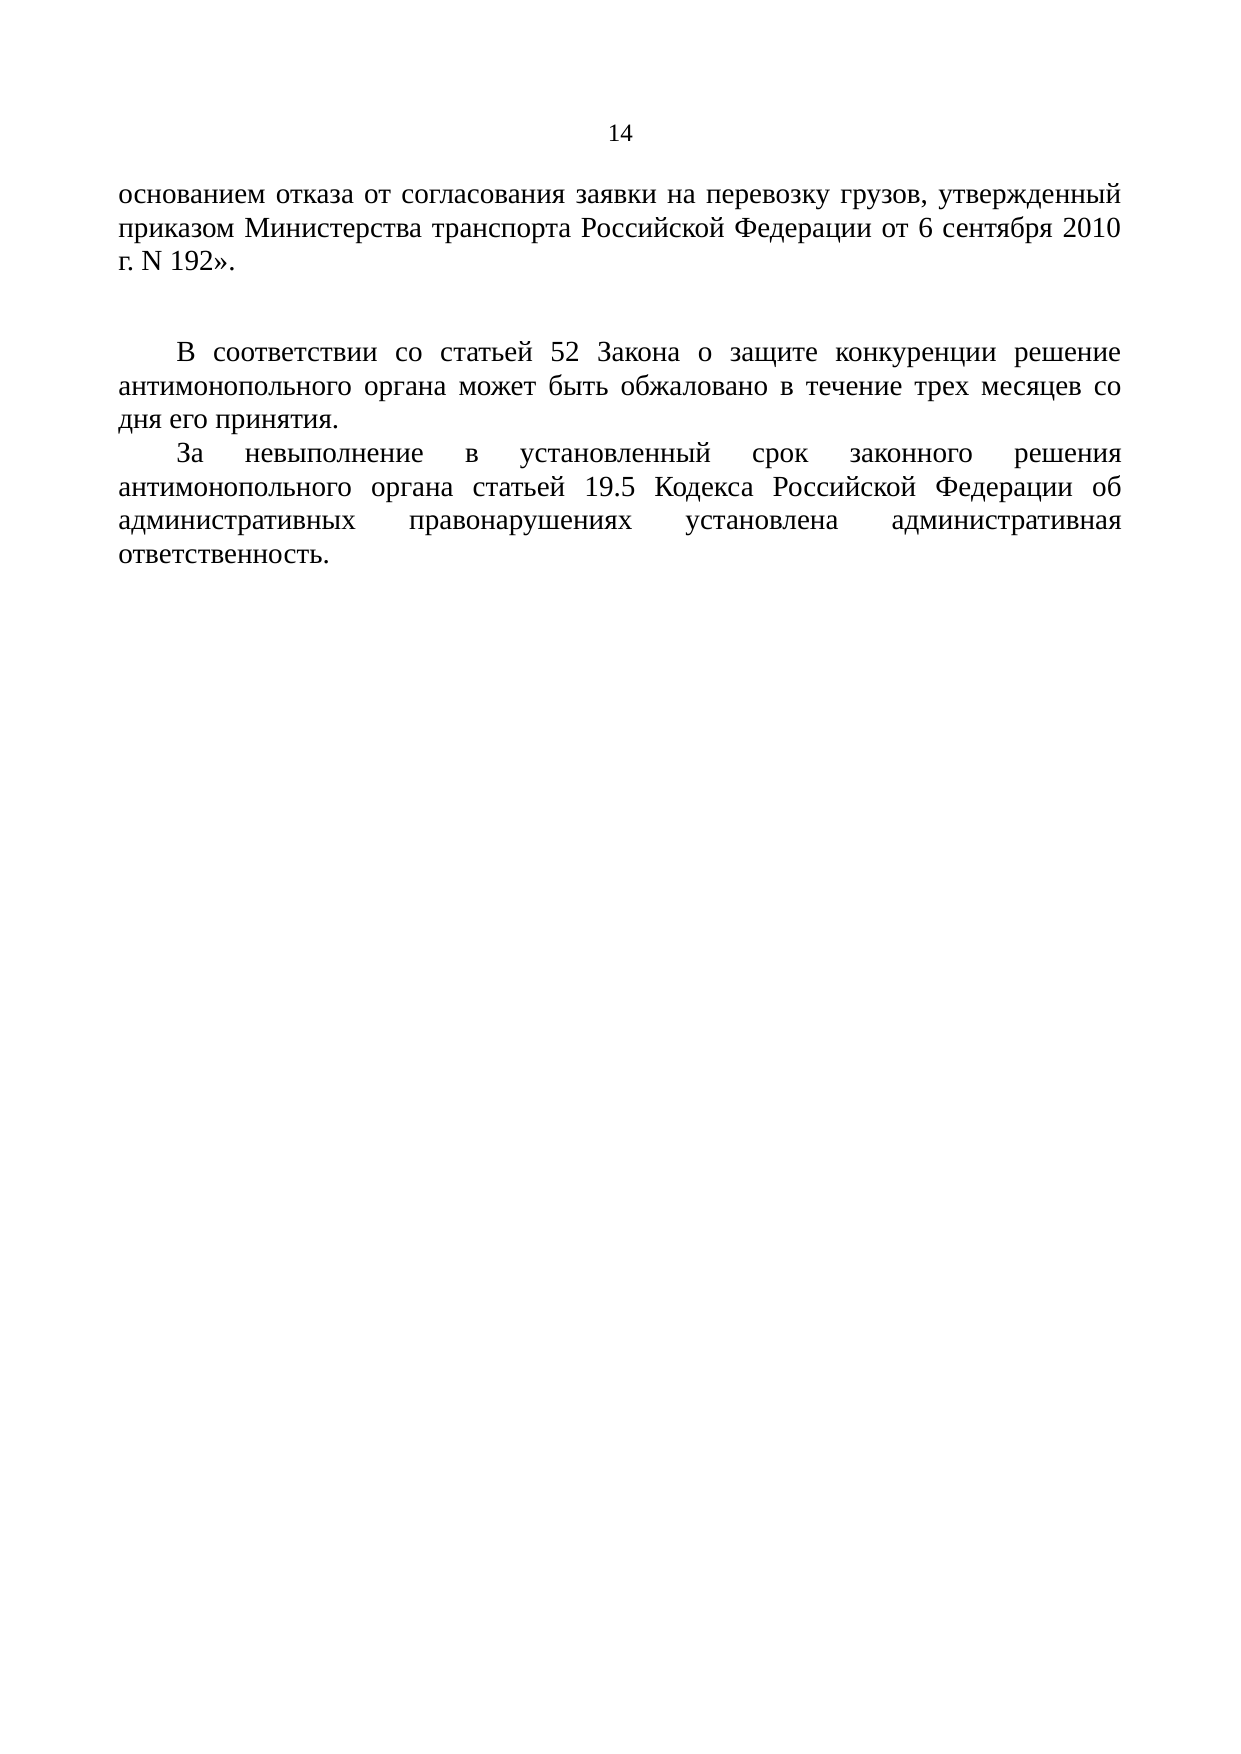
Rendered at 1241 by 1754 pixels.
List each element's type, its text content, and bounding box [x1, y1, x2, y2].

text основанием отказа от согласования заявки на перевозку грузов, утвержденный приказом Министерства транспорта Российской Федерации от 6 сентября 2010 г. N 192». [118, 176, 1122, 277]
text За невыполнение в установленный срок законного решения антимонопольного органа статьей 19.5 Кодекса Российской Федерации об административных правонарушениях установлена административная ответственность. [118, 435, 1122, 569]
text В соответствии со статьей 52 Закона о защите конкуренции решение антимонопольного органа может быть обжаловано в течение трех месяцев со дня его принятия. [118, 334, 1122, 435]
